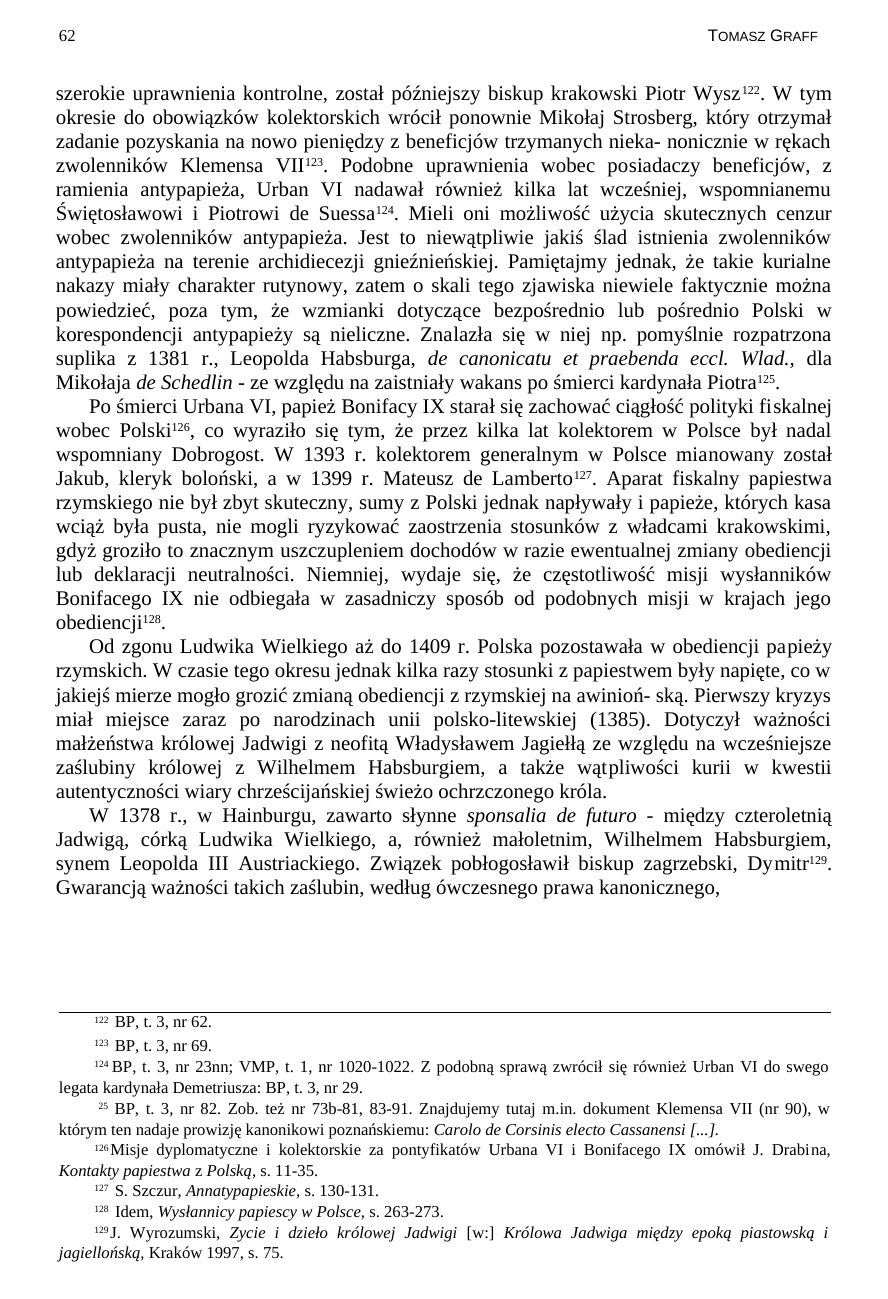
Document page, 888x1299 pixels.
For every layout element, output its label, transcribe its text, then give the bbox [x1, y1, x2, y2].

text 62 [59, 26, 82, 45]
text 126 Misje dyplomatyczne i kolektorskie za pontyfikatów Urbana VI i Bonifacego IX omówił J. Drabi­na, Kontakty papiestwa z Polską, s. 11-35. [59, 1140, 831, 1180]
text 124 BP, t. 3, nr 23nn; VMP, t. 1, nr 1020-1022. Z podobną sprawą zwrócił się również Urban VI do swego legata kardynała Demetriusza: BP, t. 3, nr 29. [59, 1057, 831, 1097]
text szerokie uprawnienia kontrolne, został późniejszy biskup krakowski Piotr Wysz122. W tym okresie do obowiązków kolektorskich wrócił ponownie Mikołaj Strosberg, który otrzymał zadanie pozyskania na nowo pieniędzy z beneficjów trzymanych nieka- nonicznie w rękach zwolenników Klemensa VII123. Podobne uprawnienia wobec po­siadaczy beneficjów, z ramienia antypapieża, Urban VI nadawał również kilka lat wcześniej, wspomnianemu Świętosławowi i Piotrowi de Suessa124. Mieli oni możli­wość użycia skutecznych cenzur wobec zwolenników antypapieża. Jest to niewątpliwie jakiś ślad istnienia zwolenników antypapieża na terenie archidiecezji gnieźnieńskiej. Pamiętajmy jednak, że takie kurialne nakazy miały charakter rutynowy, zatem o skali tego zjawiska niewiele faktycznie można powiedzieć, poza tym, że wzmianki dotyczą­ce bezpośrednio lub pośrednio Polski w korespondencji antypapieży są nieliczne. Zna­lazła się w niej np. pomyślnie rozpatrzona suplika z 1381 r., Leopolda Habsburga, de canonicatu et praebenda eccl. Wlad., dla Mikołaja de Schedlin - ze względu na zaist­niały wakans po śmierci kardynała Piotra125. [56, 81, 832, 394]
text Po śmierci Urbana VI, papież Bonifacy IX starał się zachować ciągłość polityki fi­skalnej wobec Polski126, co wyraziło się tym, że przez kilka lat kolektorem w Polsce był nadal wspomniany Dobrogost. W 1393 r. kolektorem generalnym w Polsce mia­nowany został Jakub, kleryk boloński, a w 1399 r. Mateusz de Lamberto127. Aparat fiskalny papiestwa rzymskiego nie był zbyt skuteczny, sumy z Polski jednak napływały i papieże, których kasa wciąż była pusta, nie mogli ryzykować zaostrzenia stosunków z władcami krakowskimi, gdyż groziło to znacznym uszczupleniem dochodów w razie ewentualnej zmiany obediencji lub deklaracji neutralności. Niemniej, wydaje się, że częstotliwość misji wysłanników Bonifacego IX nie odbiegała w zasadniczy sposób od podobnych misji w krajach jego obediencji128. [56, 394, 832, 634]
text 123 BP, t. 3, nr 69. [59, 1036, 831, 1055]
text 129 J. Wyrozumski, Zycie i dzieło królowej Jadwigi [w:] Królowa Jadwiga między epoką piastowską i jagiellońską, Kraków 1997, s. 75. [59, 1222, 831, 1262]
text W 1378 r., w Hainburgu, zawarto słynne sponsalia de futuro - między czteroletnią Jadwigą, córką Ludwika Wielkiego, a, również małoletnim, Wilhelmem Habsburgiem, synem Leopolda III Austriackiego. Związek pobłogosławił biskup zagrzebski, Dy­mitr129. Gwarancją ważności takich zaślubin, według ówczesnego prawa kanonicznego, [56, 803, 832, 899]
text 127 S. Szczur, Annatypapieskie, s. 130-131. [59, 1181, 831, 1200]
text Tomasz Graff [708, 26, 829, 45]
text Od zgonu Ludwika Wielkiego aż do 1409 r. Polska pozostawała w obediencji pa­pieży rzymskich. W czasie tego okresu jednak kilka razy stosunki z papiestwem były napięte, co w jakiejś mierze mogło grozić zmianą obediencji z rzymskiej na awinioń- ską. Pierwszy kryzys miał miejsce zaraz po narodzinach unii polsko-litewskiej (1385). Dotyczył ważności małżeństwa królowej Jadwigi z neofitą Władysławem Jagiełłą ze względu na wcześniejsze zaślubiny królowej z Wilhelmem Habsburgiem, a także wąt­pliwości kurii w kwestii autentyczności wiary chrześcijańskiej świeżo ochrzczonego króla. [56, 634, 832, 803]
text 25 BP, t. 3, nr 82. Zob. też nr 73b-81, 83-91. Znajdujemy tutaj m.in. dokument Klemensa VII (nr 90), w którym ten nadaje prowizję kanonikowi poznańskiemu: Carolo de Corsinis electo Cassanensi [...]. [59, 1098, 831, 1138]
text 122 BP, t. 3, nr 62. [59, 1013, 831, 1031]
text 128 Idem, Wysłannicy papiescy w Polsce, s. 263-273. [59, 1202, 831, 1221]
